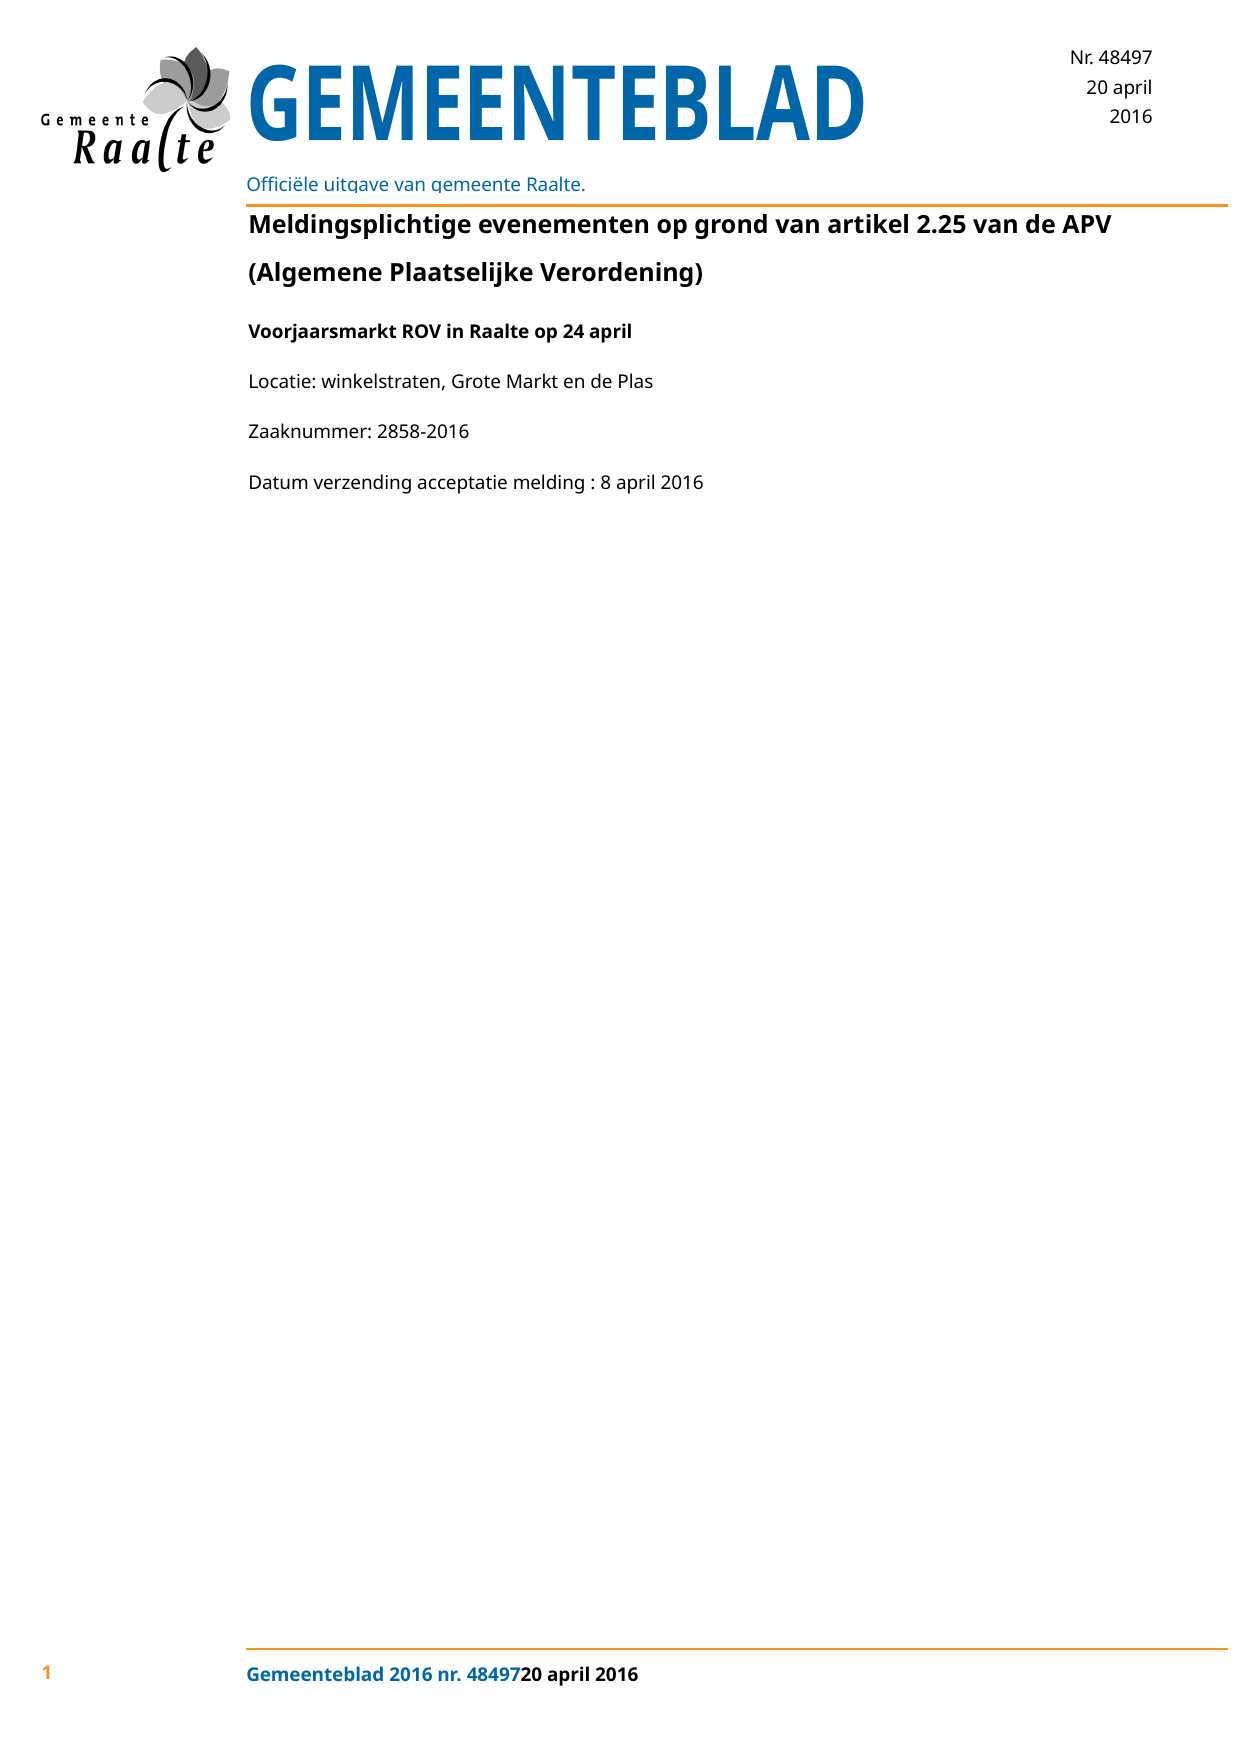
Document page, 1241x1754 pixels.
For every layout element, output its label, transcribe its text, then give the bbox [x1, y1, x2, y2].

picture [41, 47, 231, 172]
text Datum verzending acceptatie melding : 8 april 2016 [248, 469, 1152, 495]
text Meldingsplichtige evenementen op grond van artikel 2.25 van de APV (Algemene Plaatselijke Verordening) [248, 207, 1152, 288]
text Locatie: winkelstraten, Grote Markt en de Plas [248, 368, 1152, 394]
text Zaaknummer: 2858-2016 [248, 419, 1152, 444]
text Voorjaarsmarkt ROV in Raalte op 24 april [248, 318, 1152, 344]
